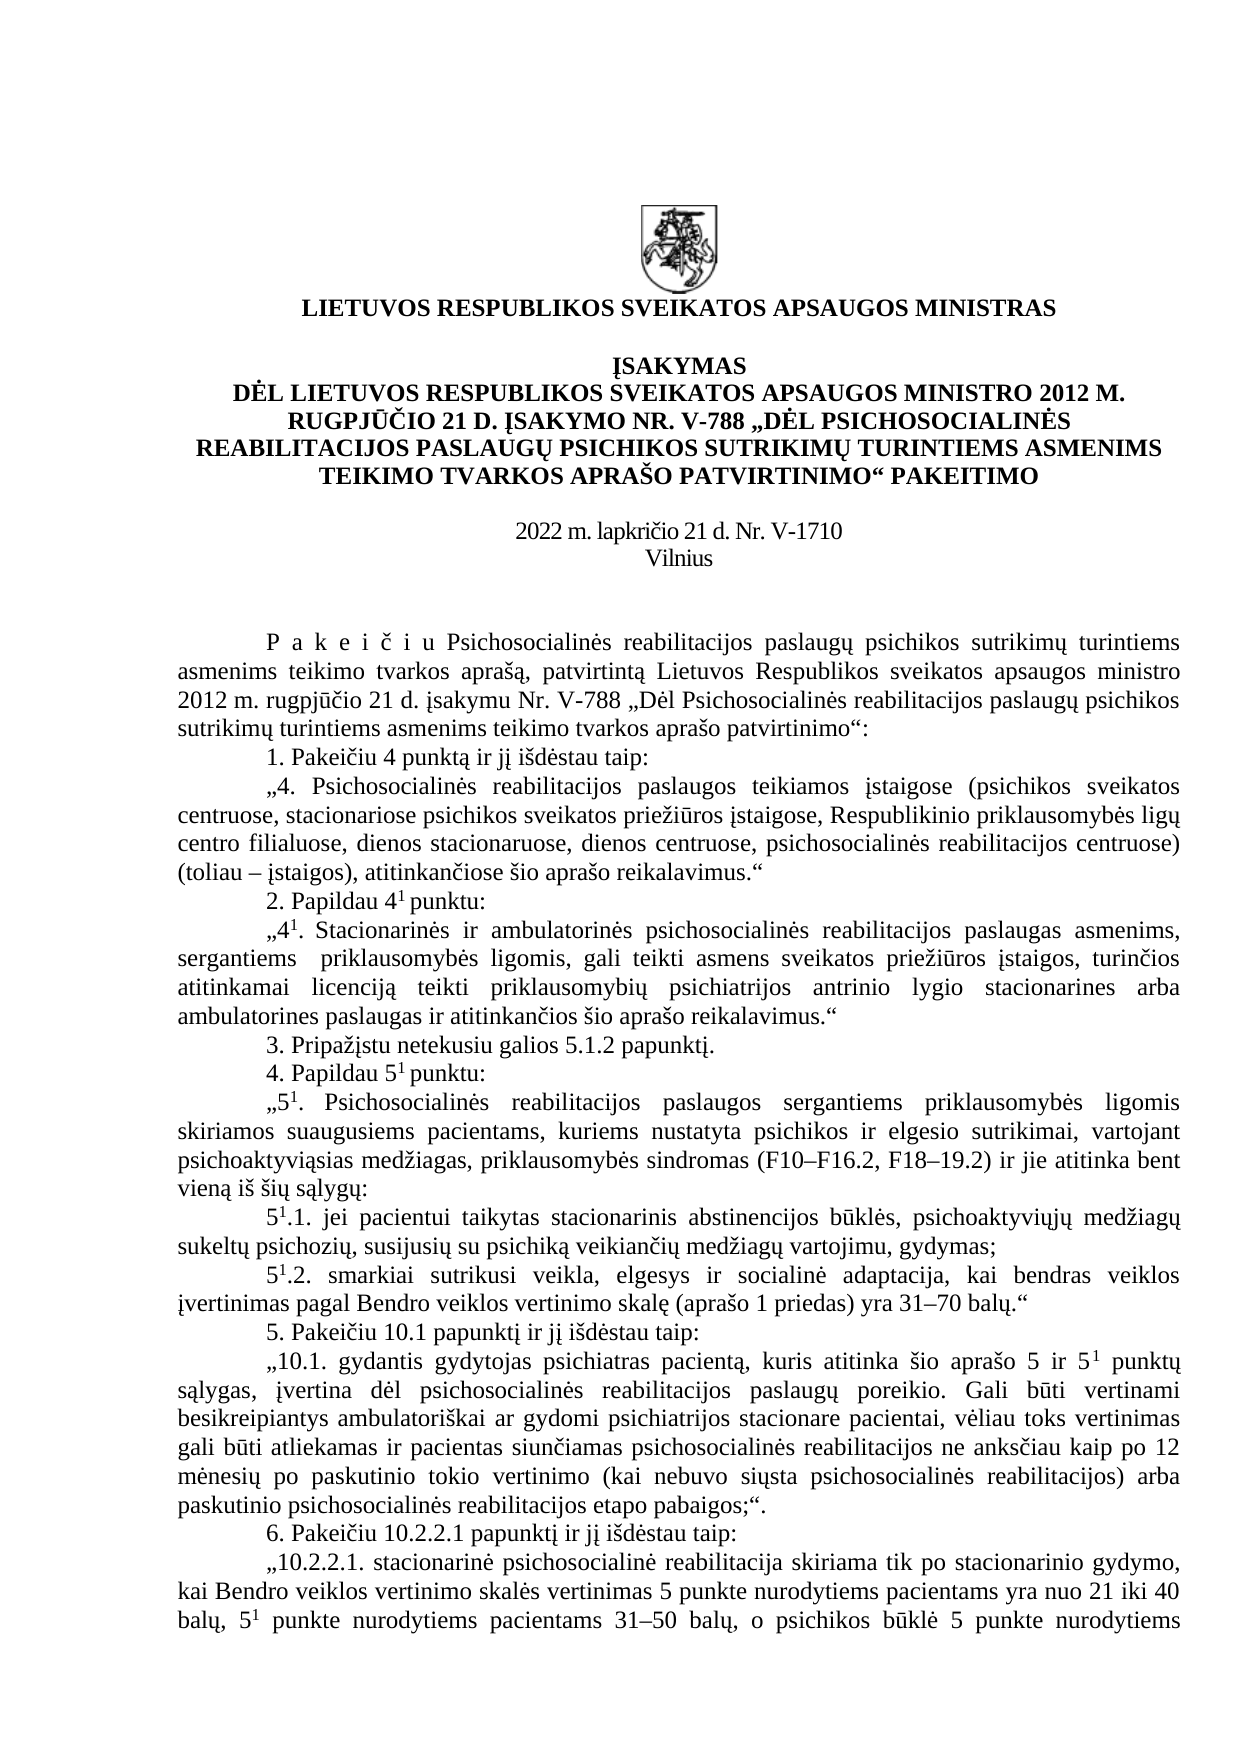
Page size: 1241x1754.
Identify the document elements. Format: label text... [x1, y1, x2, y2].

text DĖL LIETUVOS RESPUBLIKOS SVEIKATOS APSAUGOS MINISTRO 2012 M. RUGPJŪČIO 21 D. ĮSAKYMO NR. V-788 „DĖL PSICHOSOCIALINĖS REABILITACIJOS PASLAUGŲ PSICHIKOS SUTRIKIMŲ TURINTIEMS ASMENIMS TEIKIMO TVARKOS APRAŠO PATVIRTINIMO“ PAKEITIMO [177, 380, 1181, 490]
text „4. Psichosocialinės reabilitacijos paslaugos teikiamos įstaigose (psichikos sveikatos centruose, stacionariose psichikos sveikatos priežiūros įstaigose, Respublikinio priklausomybės ligų centro filialuose, dienos stacionaruose, dienos centruose, psichosocialinės reabilitacijos centruose) (toliau – įstaigos), atitinkančiose šio aprašo reikalavimus.“ [177, 771, 1181, 886]
text „41. Stacionarinės ir ambulatorinės psichosocialinės reabilitacijos paslaugas asmenims, sergantiems priklausomybės ligomis, gali teikti asmens sveikatos priežiūros įstaigos, turinčios atitinkamai licenciją teikti priklausomybių psichiatrijos antrinio lygio stacionarines arba ambulatorines paslaugas ir atitinkančios šio aprašo reikalavimus.“ [177, 915, 1181, 1030]
text „10.2.2.1. stacionarinė psichosocialinė reabilitacija skiriama tik po stacionarinio gydymo, kai Bendro veiklos vertinimo skalės vertinimas 5 punkte nurodytiems pacientams yra nuo 21 iki 40 balų, 51 punkte nurodytiems pacientams 31–50 balų, o psichikos būklė 5 punkte nurodytiems [177, 1547, 1181, 1633]
text „51. Psichosocialinės reabilitacijos paslaugos sergantiems priklausomybės ligomis skiriamos suaugusiems pacientams, kuriems nustatyta psichikos ir elgesio sutrikimai, vartojant psichoaktyviąsias medžiagas, priklausomybės sindromas (F10–F16.2, F18–19.2) ir jie atitinka bent vieną iš šių sąlygų: [177, 1087, 1181, 1202]
text P a k e i č i u Psichosocialinės reabilitacijos paslaugų psichikos sutrikimų turintiems asmenims teikimo tvarkos aprašą, patvirtintą Lietuvos Respublikos sveikatos apsaugos ministro 2012 m. rugpjūčio 21 d. įsakymu Nr. V-788 „Dėl Psichosocialinės reabilitacijos paslaugų psichikos sutrikimų turintiems asmenims teikimo tvarkos aprašo patvirtinimo“: [177, 627, 1181, 742]
text 51.2. smarkiai sutrikusi veikla, elgesys ir socialinė adaptacija, kai bendras veiklos įvertinimas pagal Bendro veiklos vertinimo skalę (aprašo 1 priedas) yra 31–70 balų.“ [177, 1260, 1181, 1317]
text 4. Papildau 51 punktu: [177, 1058, 1181, 1087]
text 3. Pripažįstu netekusiu galios 5.1.2 papunktį. [177, 1030, 1181, 1058]
text LIETUVOS RESPUBLIKOS SVEIKATOS APSAUGOS MINISTRAS [177, 293, 1181, 322]
text ĮSAKYMAS [177, 351, 1181, 380]
text Vilnius [177, 545, 1181, 572]
text 5. Pakeičiu 10.1 papunktį ir jį išdėstau taip: [177, 1317, 1181, 1346]
text 51.1. jei pacientui taikytas stacionarinis abstinencijos būklės, psichoaktyviųjų medžiagų sukeltų psichozių, susijusių su psichiką veikiančių medžiagų vartojimu, gydymas; [177, 1202, 1181, 1260]
text „10.1. gydantis gydytojas psichiatras pacientą, kuris atitinka šio aprašo 5 ir 51 punktų sąlygas, įvertina dėl psichosocialinės reabilitacijos paslaugų poreikio. Gali būti vertinami besikreipiantys ambulatoriškai ar gydomi psichiatrijos stacionare pacientai, vėliau toks vertinimas gali būti atliekamas ir pacientas siunčiamas psichosocialinės reabilitacijos ne anksčiau kaip po 12 mėnesių po paskutinio tokio vertinimo (kai nebuvo siųsta psichosocialinės reabilitacijos) arba paskutinio psichosocialinės reabilitacijos etapo pabaigos;“. [177, 1346, 1181, 1518]
text 1. Pakeičiu 4 punktą ir jį išdėstau taip: [177, 742, 1181, 771]
text 2. Papildau 41 punktu: [177, 886, 1181, 915]
text 2022 m. lapkričio 21 d. Nr. V-1710 [177, 517, 1181, 545]
text 6. Pakeičiu 10.2.2.1 papunktį ir jį išdėstau taip: [177, 1518, 1181, 1547]
